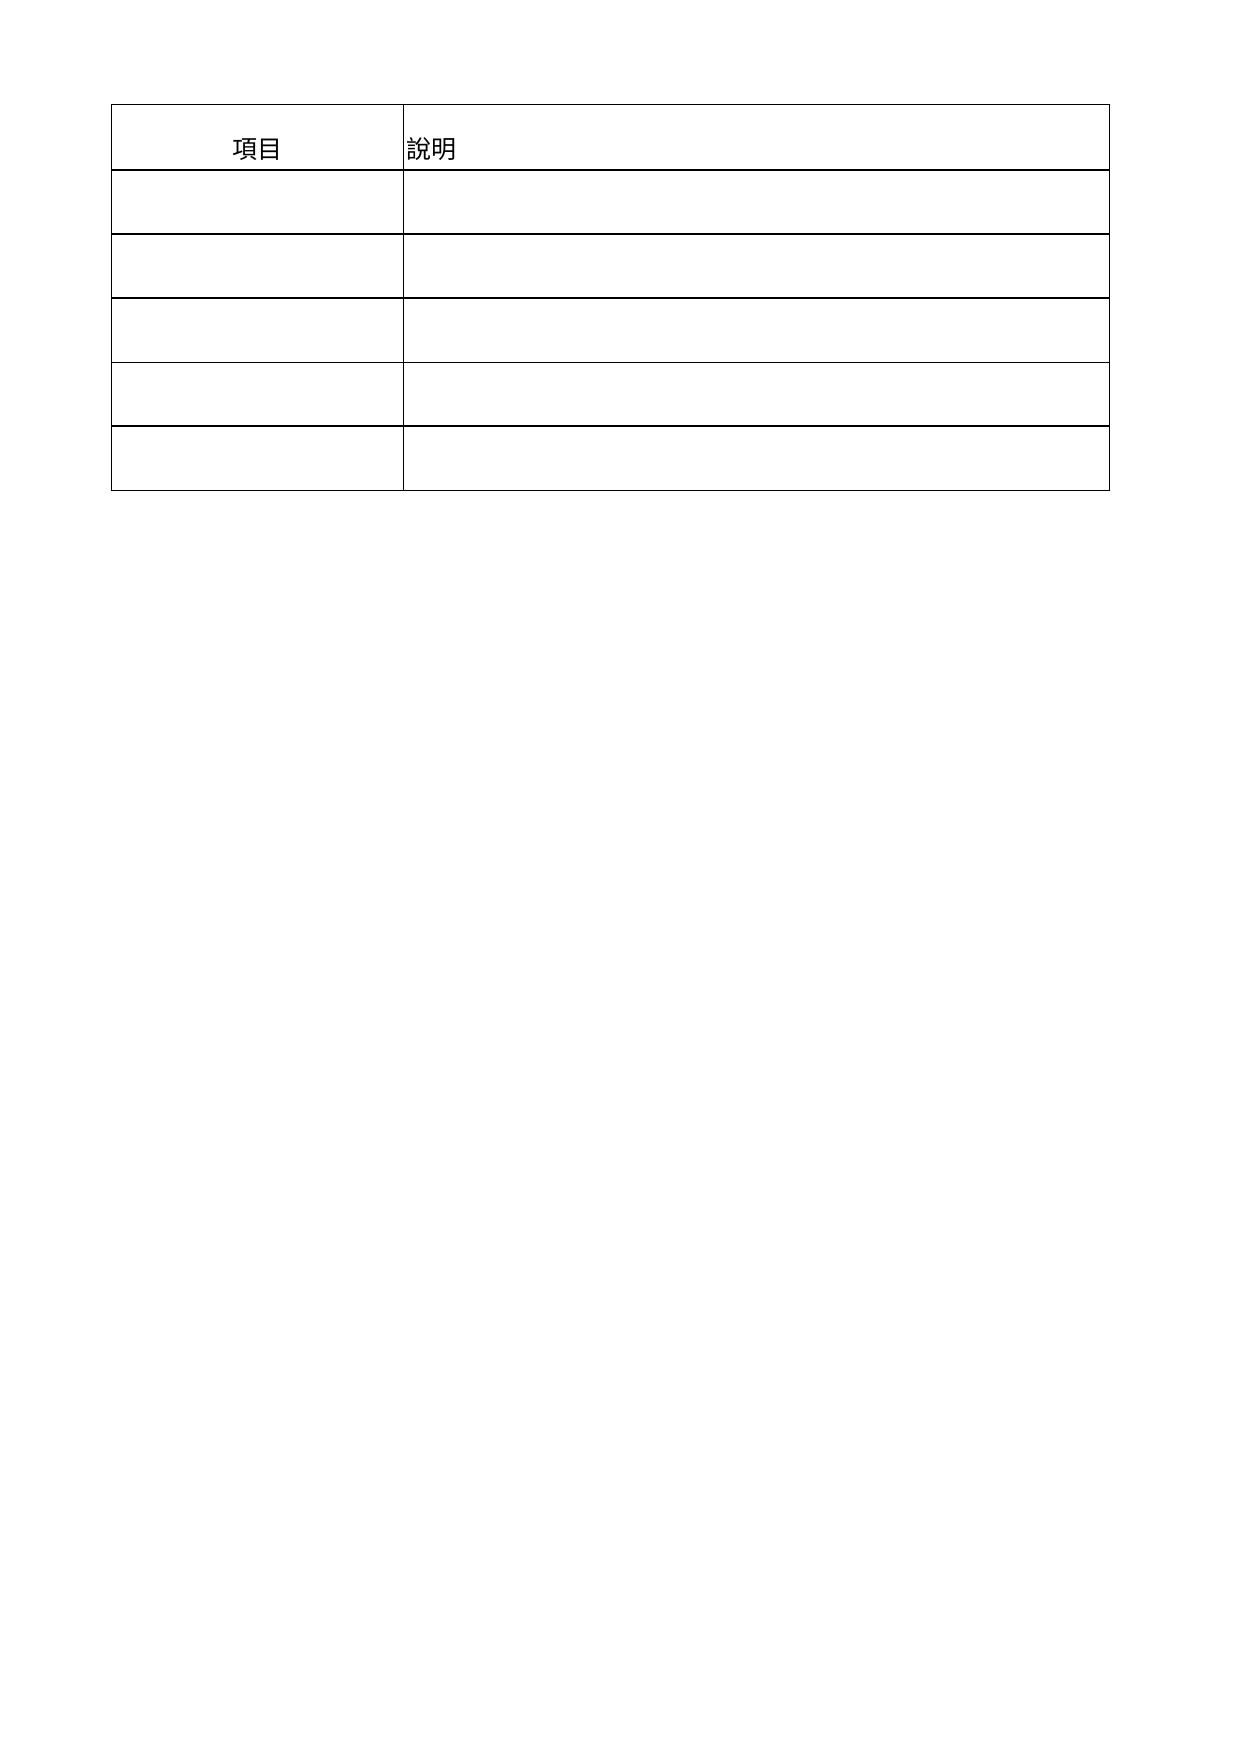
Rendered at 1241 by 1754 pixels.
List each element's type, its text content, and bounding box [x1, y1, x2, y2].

table_cell [112, 299, 403, 361]
table_cell [404, 363, 1109, 425]
table_cell [104, 361, 111, 425]
table_cell [404, 171, 1109, 233]
table_cell [404, 235, 1109, 297]
table_cell [104, 169, 111, 233]
table_header 說明 [404, 105, 1109, 169]
table_cell [112, 235, 403, 297]
table_header 項目 [112, 105, 403, 169]
table_cell [404, 299, 1109, 361]
table_cell [104, 425, 111, 489]
table_cell [104, 297, 111, 361]
table_cell [104, 233, 111, 297]
table_cell [112, 171, 403, 233]
table_cell [404, 427, 1109, 489]
table_header [104, 104, 111, 169]
table_cell [112, 363, 403, 425]
table_cell [112, 427, 403, 489]
